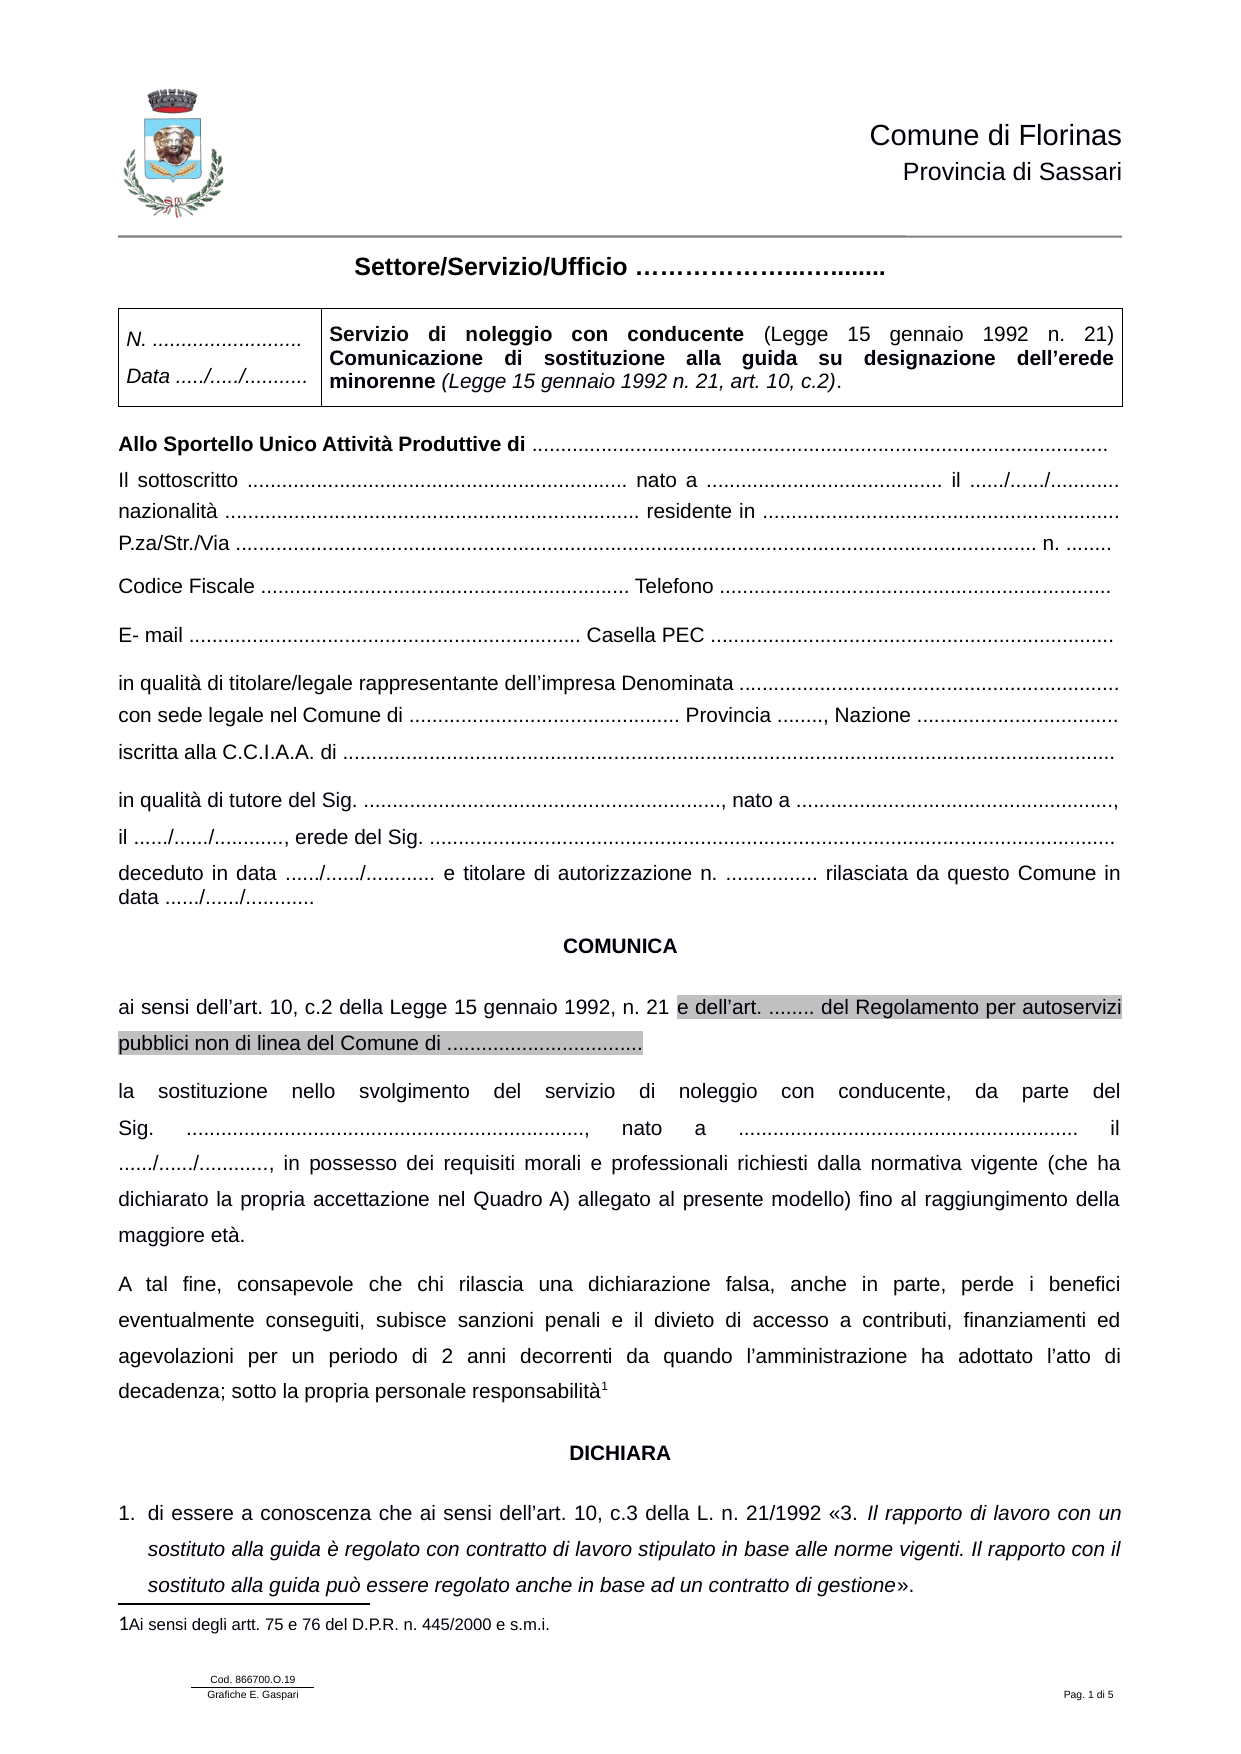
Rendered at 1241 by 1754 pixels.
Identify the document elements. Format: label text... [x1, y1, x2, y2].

text in qualità di tutore del Sig. .............................................................., nato a ......................................................., [118, 788, 1122, 812]
text Comune di Florinas [224, 118, 1122, 152]
subtitle DICHIARA [118, 1440, 1122, 1464]
text in qualità di titolare/legale rappresentante dell’impresa Denominata .................................................................. [118, 671, 1122, 695]
text E- mail .................................................................... Casella PEC ...................................................................... [118, 623, 1122, 647]
text ai sensi dell’art. 10, c.2 della Legge 15 gennaio 1992, n. 21 e dell’art. ........ del Regolamento per autoservizi pubblici non di linea del Comune di .................................. [118, 995, 1122, 1055]
picture [122, 87, 224, 219]
text il ....../....../............, erede del Sig. ....................................................................................................................... [118, 825, 1122, 849]
text con sede legale nel Comune di ............................................... Provincia ........, Nazione ................................... [118, 703, 1122, 727]
text Allo Sportello Unico Attività Produttive di .................................................................................................... [118, 432, 1122, 456]
table_header N. .......................... Data ...../...../........... [119, 309, 321, 406]
text deceduto in data ....../....../............ e titolare di autorizzazione n. ................ rilasciata da questo Comune in data ....../....../............ [118, 861, 1122, 909]
text Settore/Servizio/Ufficio ………………...…........ [118, 252, 1122, 281]
text Provincia di Sassari [224, 157, 1122, 185]
text COMUNICA [118, 934, 1122, 958]
table_header Servizio di noleggio con conducente (Legge 15 gennaio 1992 n. 21) Comunicazione di sostituzione alla guida su designazione dell’erede minorenne (Legge 15 gennaio 1992 n. 21, art. 10, c.2). [322, 309, 1122, 406]
text Codice Fiscale ................................................................ Telefono .................................................................... [118, 574, 1122, 598]
text Il sottoscritto .................................................................. nato a ......................................... il ....../....../............ nazionalità ........................................................................ residente in .............................................................. P.za/Str./Via ........................................................................................................................................... n. ........ [118, 468, 1122, 554]
list di essere a conoscenza che ai sensi dell’art. 10, c.3 della L. n. 21/1992 «3. Il rapporto di lavoro con un sostituto alla guida è regolato con contratto di lavoro stipulato in base alle norme vigenti. Il rapporto con il sostituto alla guida può essere regolato anche in base ad un contratto di gestione». [118, 1501, 1122, 1597]
text iscritta alla C.C.I.A.A. di ...................................................................................................................................... [118, 740, 1122, 764]
text A tal fine, consapevole che chi rilascia una dichiarazione falsa, anche in parte, perde i benefici eventualmente conseguiti, subisce sanzioni penali e il divieto di accesso a contributi, finanziamenti ed agevolazioni per un periodo di 2 anni decorrenti da quando l’amministrazione ha adottato l’atto di decadenza; sotto la propria personale responsabilità [118, 1272, 1122, 1403]
text Ai sensi degli artt. 75 e 76 del D.P.R. n. 445/2000 e s.m.i. [118, 1610, 1122, 1636]
text la sostituzione nello svolgimento del servizio di noleggio con conducente, da parte del Sig. ....................................................................., nato a ........................................................... il ....../....../............, in possesso dei requisiti morali e professionali richiesti dalla normativa vigente (che ha dichiarato la propria accettazione nel Quadro A) allegato al presente modello) fino al raggiungimento della maggiore età. [118, 1079, 1122, 1247]
